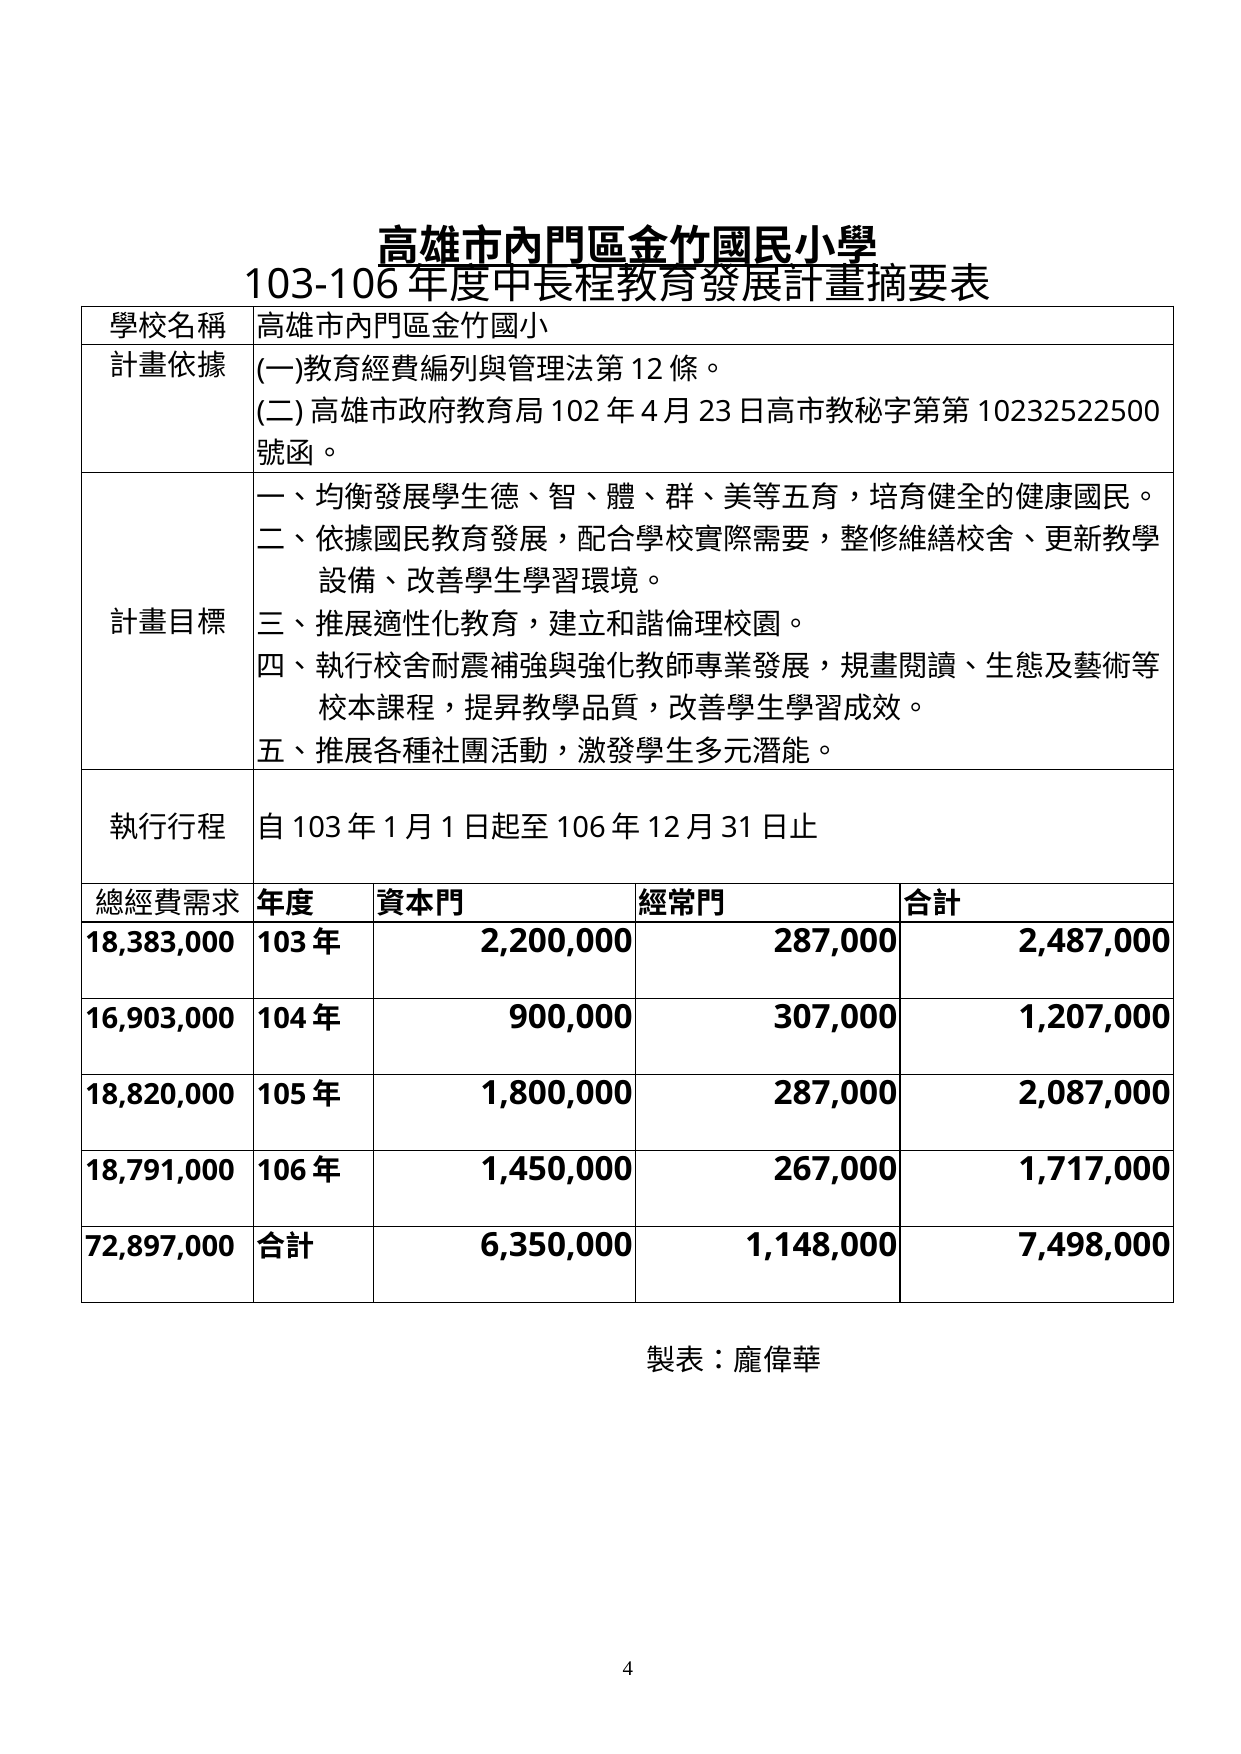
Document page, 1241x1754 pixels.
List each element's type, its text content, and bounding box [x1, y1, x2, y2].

table_cell 103年 [254, 923, 373, 997]
text 高雄市內門區金竹國民小學 [696, 231, 714, 264]
table_cell 1,207,000 [901, 999, 1173, 1073]
table_cell 7,498,000 [901, 1227, 1173, 1302]
table_cell 6,350,000 [374, 1227, 635, 1302]
table_cell 105年 [254, 1075, 373, 1149]
text 高雄市內門區金竹國民小學 [484, 231, 521, 264]
table_cell 1,800,000 [374, 1075, 635, 1149]
table_cell 2,087,000 [901, 1075, 1173, 1149]
text 高雄市內門區金竹國民小學 [719, 231, 745, 258]
table_cell 307,000 [636, 999, 899, 1073]
table_cell 2,487,000 [901, 923, 1173, 997]
table_cell 1,717,000 [901, 1151, 1173, 1226]
table_cell 18,383,000 [82, 923, 253, 997]
table_cell 18,820,000 [82, 1075, 253, 1149]
text 高雄市內門區金竹國民小學 [511, 244, 535, 264]
table_cell 267,000 [636, 1151, 899, 1226]
table_cell 18,791,000 [82, 1151, 253, 1226]
text 高雄市內門區金竹國民小學 [645, 231, 679, 264]
text 高雄市內門區金竹國民小學 [578, 231, 645, 264]
text 高雄市內門區金竹國民小學 [525, 231, 547, 264]
text 高雄市內門區金竹國民小學 [758, 231, 812, 264]
table_cell 合計 [254, 1227, 373, 1302]
table_cell 一、均衡發展學生德、智、體、群、美等五育，培育健全的健康國民。 二、依據國民教育發展，配合學校實際需要，整修維繕校舍、更新教學設備、改善學生學習環境。 三、推展適性化教育，建立和諧倫理校園。 四、執行校舍耐震補強與強化教師專業發展，規畫閱讀、生態及藝術等校本課程，提昇教學品質，改善學生學習成效。 五、推展各種社團活動，激發學生多元潛能。 [254, 473, 1173, 769]
table_cell 資本門 [374, 884, 635, 921]
table_cell 1,450,000 [374, 1151, 635, 1226]
table_cell 合計 [901, 884, 1173, 921]
table_cell 執行行程 [82, 770, 253, 883]
text 103-106年度中長程教育發展計畫摘要表 [81, 268, 1153, 306]
table_cell 72,897,000 [82, 1227, 253, 1302]
table_cell 1,148,000 [636, 1227, 899, 1302]
table_header 學校名稱 [82, 307, 253, 344]
table_cell 年度 [254, 884, 373, 921]
text 高雄市內門區金竹國民小學 [446, 231, 479, 264]
table_cell 經常門 [636, 884, 899, 921]
table_cell 287,000 [636, 923, 899, 997]
table_cell (一)教育經費編列與管理法第12條。 (二) 高雄市政府教育局102年4月23日高市教秘字第第10232522500號函。 [254, 345, 1173, 472]
table_cell 900,000 [374, 999, 635, 1073]
table_cell 16,903,000 [82, 999, 253, 1073]
table_cell 2,200,000 [374, 923, 635, 997]
table_cell 106年 [254, 1151, 373, 1226]
table_cell 104年 [254, 999, 373, 1073]
text 高雄市內門區金竹國民小學 [684, 238, 699, 264]
table_header 高雄市內門區金竹國小 [254, 307, 1173, 344]
table_cell 計畫依據 [82, 345, 253, 472]
table_cell 自103年1月1日起至106年12月31日止 [254, 770, 1173, 883]
table_cell 總經費需求 [82, 884, 253, 921]
text 高雄市內門區金竹國民小學 [552, 231, 578, 264]
text 製表：龐偉華 [118, 1340, 1137, 1378]
text 高雄市內門區金竹國民小學 [81, 231, 441, 268]
table_cell 計畫目標 [82, 473, 253, 769]
text 高雄市內門區金竹國民小學 [812, 231, 1153, 268]
table_cell 287,000 [636, 1075, 899, 1149]
